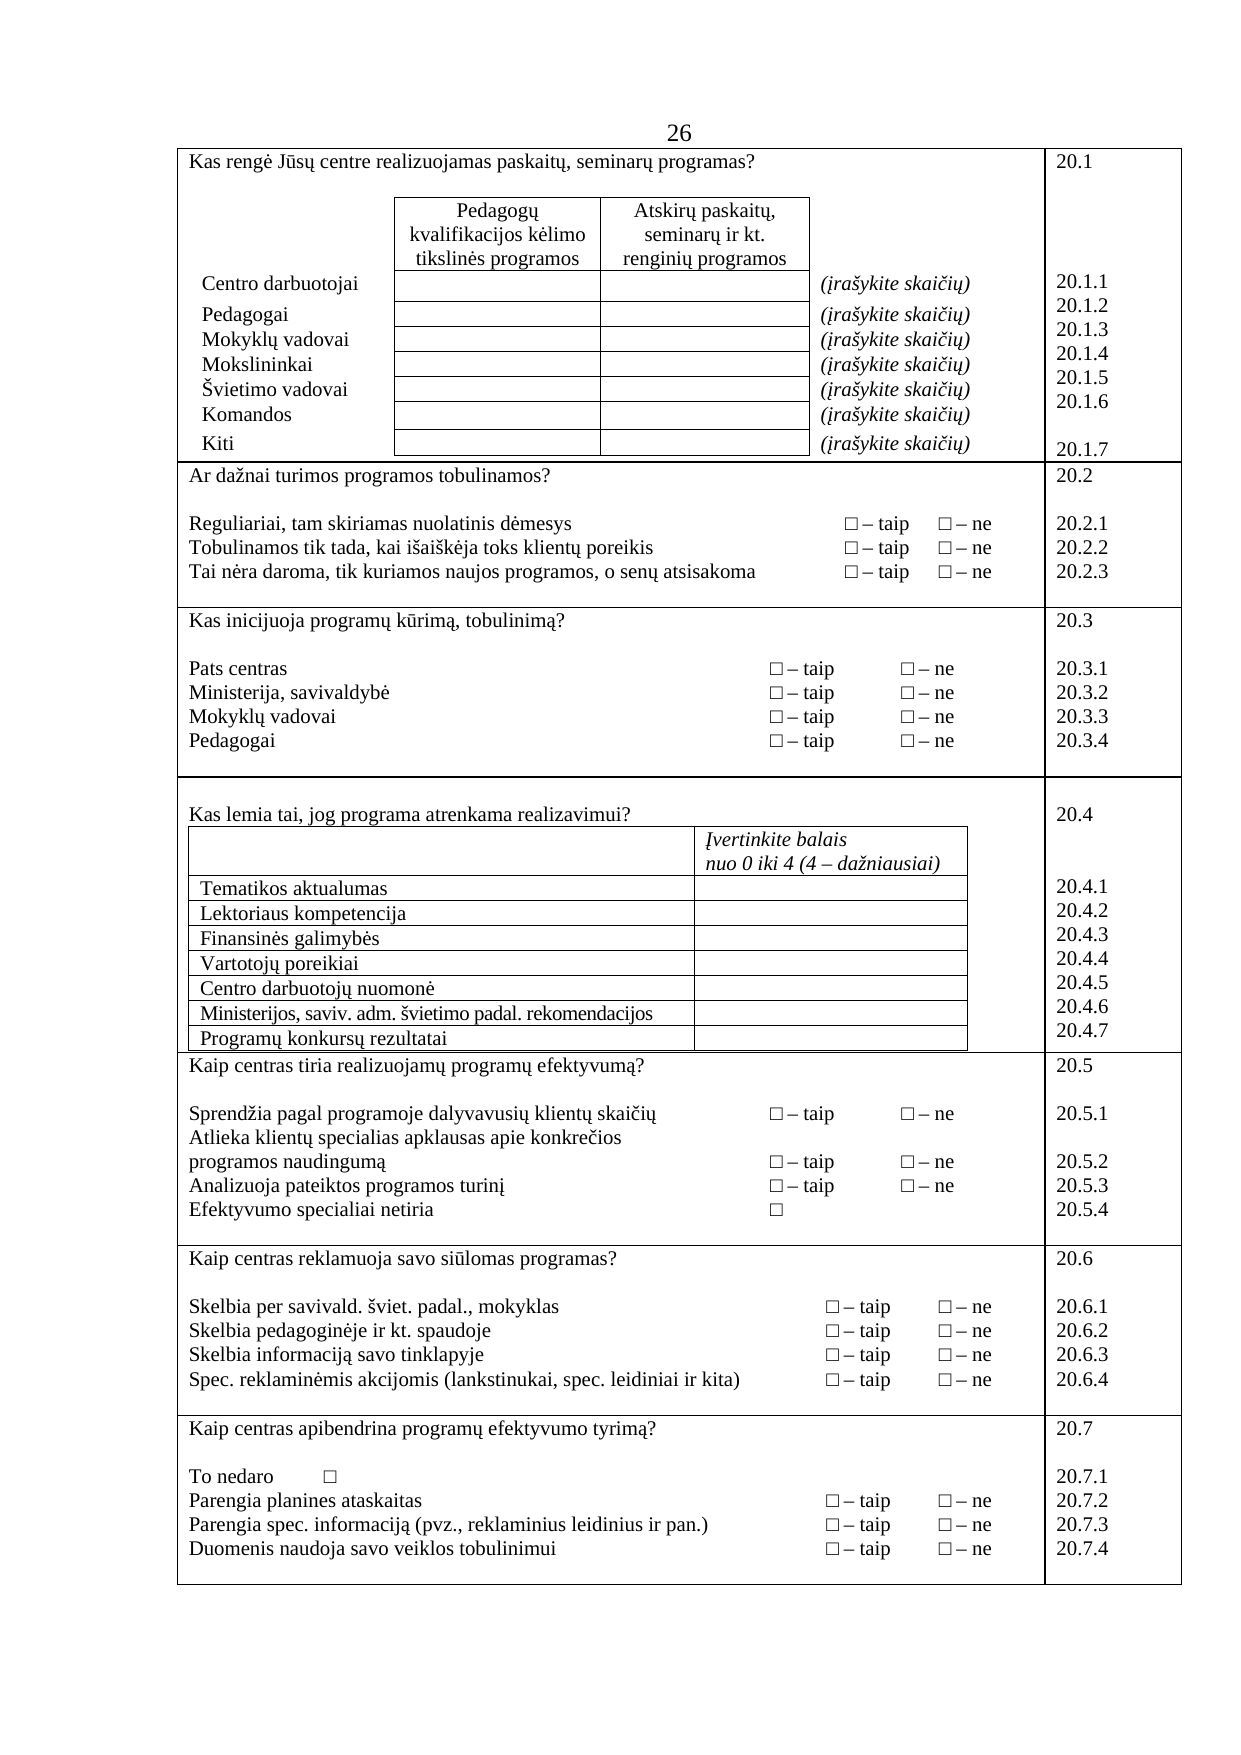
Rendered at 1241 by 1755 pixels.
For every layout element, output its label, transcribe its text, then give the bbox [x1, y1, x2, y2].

table_cell [695, 1001, 967, 1025]
table_cell [395, 302, 600, 326]
table_cell [601, 377, 809, 401]
table_cell Centro darbuotojai [190, 270, 394, 301]
table_cell Ar dažnai turimos programos tobulinamos? Reguliariai, tam skiriamas nuolatinis dėmesys □ – taip □ – ne Tobulinamos tik tada, kai išaiškėja toks klientų poreikis □ – taip □ – ne Tai nėra daroma, tik kuriamos naujos programos, o senų atsisakoma □ – taip □ – ne [178, 463, 1044, 607]
table_cell [695, 926, 967, 950]
table_cell Kaip centras apibendrina programų efektyvumo tyrimą? To nedaro □ Parengia planines ataskaitas □ – taip □ – ne Parengia spec. informaciją (pvz., reklaminius leidinius ir pan.) □ – taip □ – ne Duomenis naudoja savo veiklos tobulinimui □ – taip □ – ne [178, 1416, 1044, 1584]
table_cell Mokyklų vadovai [190, 326, 394, 351]
table_cell (įrašykite skaičių) [810, 401, 1015, 429]
table_header 20.1 20.1.1 20.1.2 20.1.3 20.1.4 20.1.5 20.1.6 20.1.7 [1046, 149, 1181, 461]
table_header Įvertinkite balais nuo 0 iki 4 (4 – dažniausiai) [695, 827, 967, 875]
table_cell [601, 327, 809, 351]
table_cell Lektoriaus kompetencija [189, 901, 694, 925]
table_cell (įrašykite skaičių) [810, 301, 1015, 326]
table_cell [695, 951, 967, 975]
table_cell [695, 976, 967, 1000]
table_cell [395, 402, 600, 429]
table_cell Ministerijos, saviv. adm. švietimo padal. rekomendacijos [189, 1001, 694, 1025]
table_cell Kiti [190, 429, 394, 454]
table_cell [395, 377, 600, 401]
table_cell [395, 271, 600, 301]
table_cell Komandos [190, 401, 394, 429]
table_cell [601, 271, 809, 301]
table_header [810, 197, 1015, 270]
table_cell Centro darbuotojų nuomonė [189, 976, 694, 1000]
table_cell Kas inicijuoja programų kūrimą, tobulinimą? Pats centras □ – taip □ – ne Ministerija, savivaldybė □ – taip □ – ne Mokyklų vadovai □ – taip □ – ne Pedagogai □ – taip □ – ne [178, 608, 1044, 776]
table_cell [695, 876, 967, 900]
table_cell 20.5 20.5.1 20.5.2 20.5.3 20.5.4 [1046, 1053, 1181, 1245]
table_cell 20.7 20.7.1 20.7.2 20.7.3 20.7.4 [1046, 1416, 1181, 1584]
table_cell (įrašykite skaičių) [810, 351, 1015, 376]
table_header [189, 827, 694, 875]
table_cell [601, 302, 809, 326]
table_cell [601, 352, 809, 376]
table_cell 20.2 20.2.1 20.2.2 20.2.3 [1046, 463, 1181, 607]
table_header Kas rengė Jūsų centre realizuojamas paskaitų, seminarų programas? [178, 149, 1044, 461]
table_cell Tematikos aktualumas [189, 876, 694, 900]
table_cell 20.3 20.3.1 20.3.2 20.3.3 20.3.4 [1046, 608, 1181, 776]
table_cell (įrašykite skaičių) [810, 270, 1015, 301]
table_cell 20.6 20.6.1 20.6.2 20.6.3 20.6.4 [1046, 1246, 1181, 1414]
table_cell (įrašykite skaičių) [810, 376, 1015, 401]
table_cell [695, 901, 967, 925]
table_cell (įrašykite skaičių) [810, 429, 1015, 454]
table_header Atskirų paskaitų, seminarų ir kt. renginių programos [601, 198, 809, 270]
table_cell Kaip centras tiria realizuojamų programų efektyvumą? Sprendžia pagal programoje dalyvavusių klientų skaičių □ – taip □ – ne Atlieka klientų specialias apklausas apie konkrečios programos naudingumą □ – taip □ – ne Analizuoja pateiktos programos turinį □ – taip □ – ne Efektyvumo specialiai netiria □ [178, 1053, 1044, 1245]
table_cell 20.4 20.4.1 20.4.2 20.4.3 20.4.4 20.4.5 20.4.6 20.4.7 [1046, 778, 1181, 1052]
table_header Pedagogų kvalifikacijos kėlimo tikslinės programos [395, 198, 600, 270]
table_header [190, 197, 394, 270]
table_cell Kaip centras reklamuoja savo siūlomas programas? Skelbia per savivald. šviet. padal., mokyklas □ – taip □ – ne Skelbia pedagoginėje ir kt. spaudoje □ – taip □ – ne Skelbia informaciją savo tinklapyje □ – taip □ – ne Spec. reklaminėmis akcijomis (lankstinukai, spec. leidiniai ir kita) □ – taip □ – ne [178, 1246, 1044, 1414]
table_cell [395, 352, 600, 376]
table_cell [601, 430, 809, 454]
table_cell [601, 402, 809, 429]
table_cell Kas lemia tai, jog programa atrenkama realizavimui? [178, 778, 1044, 1052]
table_cell Vartotojų poreikiai [189, 951, 694, 975]
table_cell Finansinės galimybės [189, 926, 694, 950]
table_cell [395, 430, 600, 454]
table_cell Programų konkursų rezultatai [189, 1026, 694, 1050]
table_cell Švietimo vadovai [190, 376, 394, 401]
table_cell [695, 1026, 967, 1050]
table_cell [395, 327, 600, 351]
table_cell Mokslininkai [190, 351, 394, 376]
table_cell (įrašykite skaičių) [810, 326, 1015, 351]
table_cell Pedagogai [190, 301, 394, 326]
